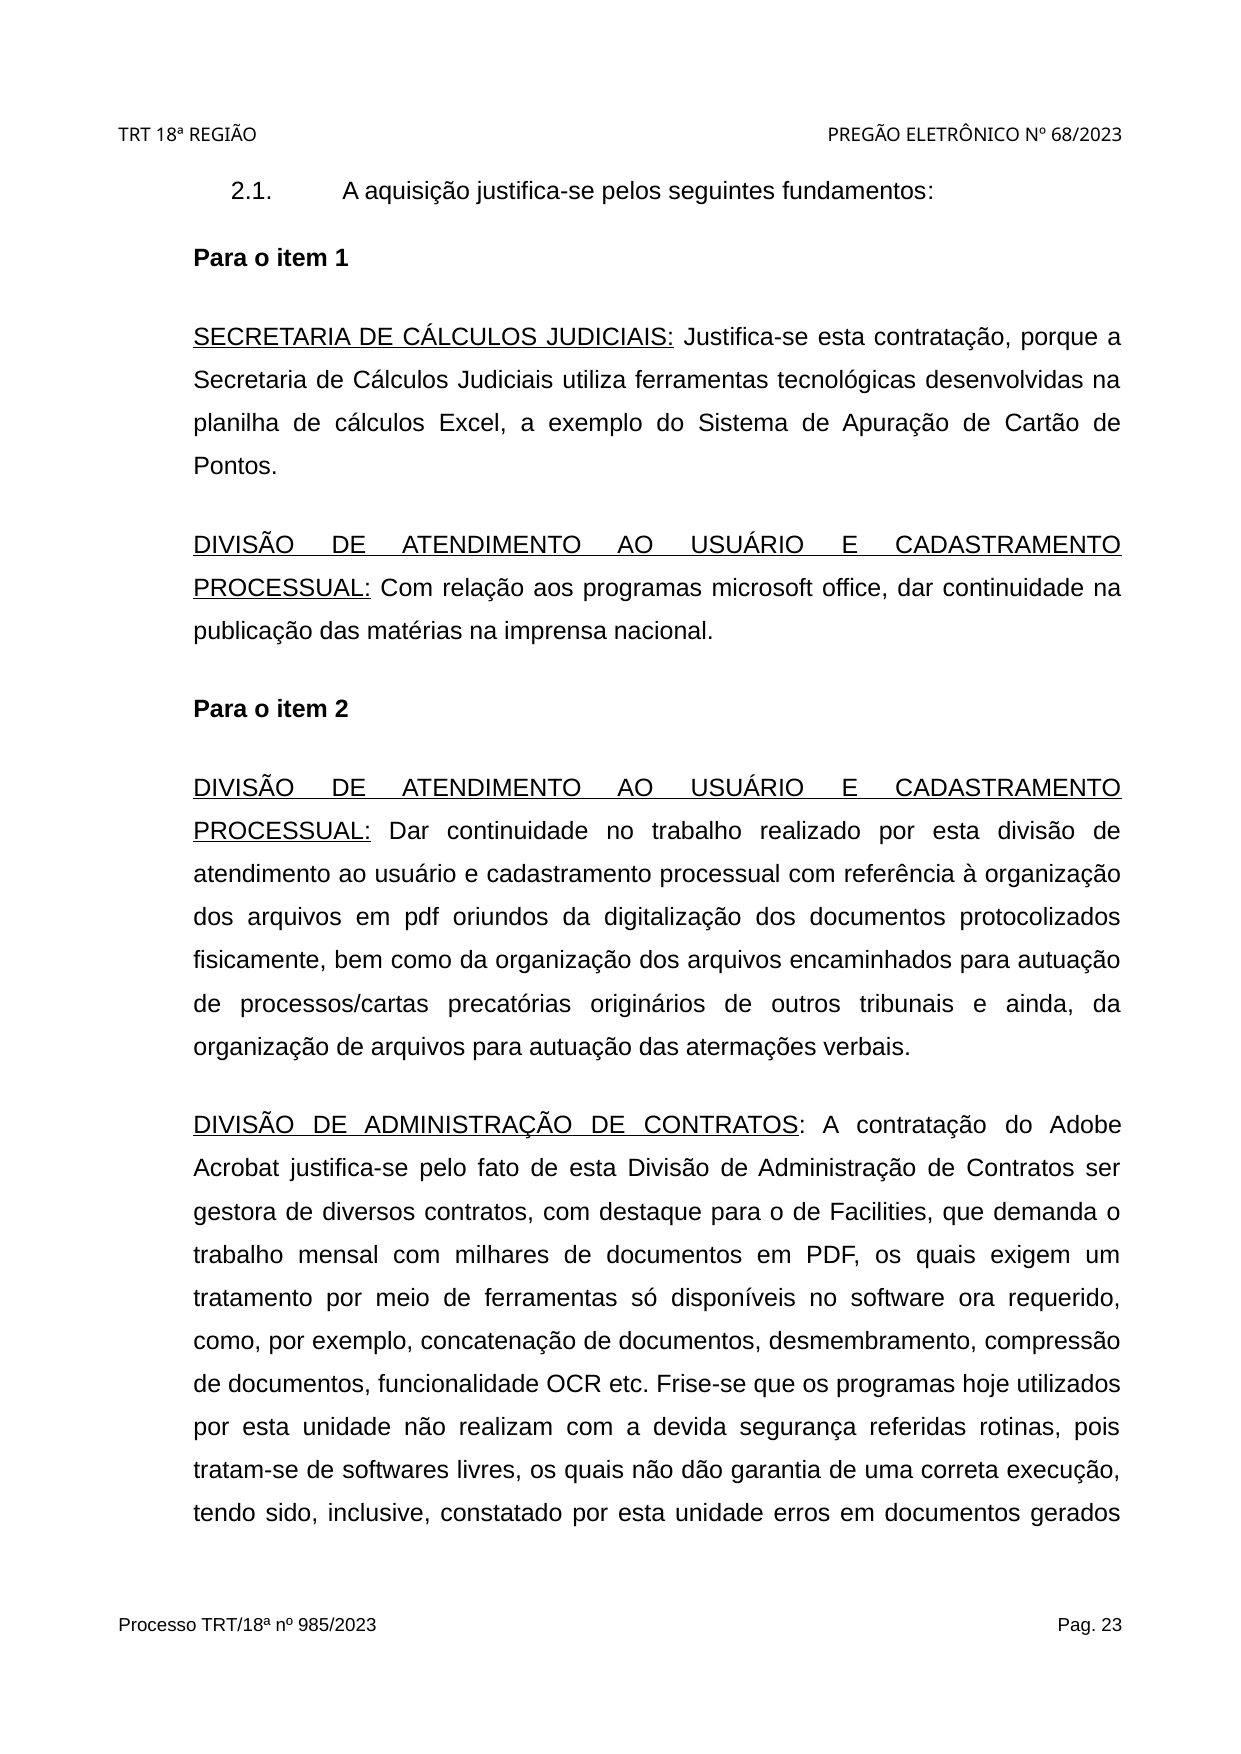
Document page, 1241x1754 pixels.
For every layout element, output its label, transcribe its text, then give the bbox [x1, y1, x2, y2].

text DIVISÃO DE ATENDIMENTO AO USUÁRIO E CADASTRAMENTO [193, 773, 1122, 798]
text DIVISÃO DE ATENDIMENTO AO USUÁRIO E CADASTRAMENTO [193, 529, 1122, 555]
text SECRETARIA DE CÁLCULOS JUDICIAIS: Justifica-se esta contratação, porque a Secretaria de Cálculos Judiciais utiliza ferramentas tecnológicas desenvolvidas na planilha de cálculos Excel, a exemplo do Sistema de Apuração de Cartão de Pontos. [193, 322, 1122, 480]
text Para o item 2 [118, 694, 1122, 723]
text PROCESSUAL: Dar continuidade no trabalho realizado por esta divisão de atendimento ao usuário e cadastramento processual com referência à organização dos arquivos em pdf oriundos da digitalização dos documentos protocolizados fisicamente, bem como da organização dos arquivos encaminhados para autuação de processos/cartas precatórias originários de outros tribunais e ainda, da organização de arquivos para autuação das atermações verbais. [193, 799, 1122, 1060]
list A aquisição justifica-se pelos seguintes fundamentos: [231, 176, 1122, 205]
text DIVISÃO DE ADMINISTRAÇÃO DE CONTRATOS: A contratação do Adobe Acrobat justifica-se pelo fato de esta Divisão de Administração de Contratos ser gestora de diversos contratos, com destaque para o de Facilities, que demanda o trabalho mensal com milhares de documentos em PDF, os quais exigem um tratamento por meio de ferramentas só disponíveis no software ora requerido, como, por exemplo, concatenação de documentos, desmembramento, compressão de documentos, funcionalidade OCR etc. Frise-se que os programas hoje utilizados por esta unidade não realizam com a devida segurança referidas rotinas, pois tratam-se de softwares livres, os quais não dão garantia de uma correta execução, tendo sido, inclusive, constatado por esta unidade erros em documentos gerados [193, 1110, 1122, 1527]
text PROCESSUAL: Com relação aos programas microsoft office, dar continuidade na publicação das matérias na imprensa nacional. [193, 556, 1122, 644]
text Para o item 1 [118, 243, 1122, 272]
